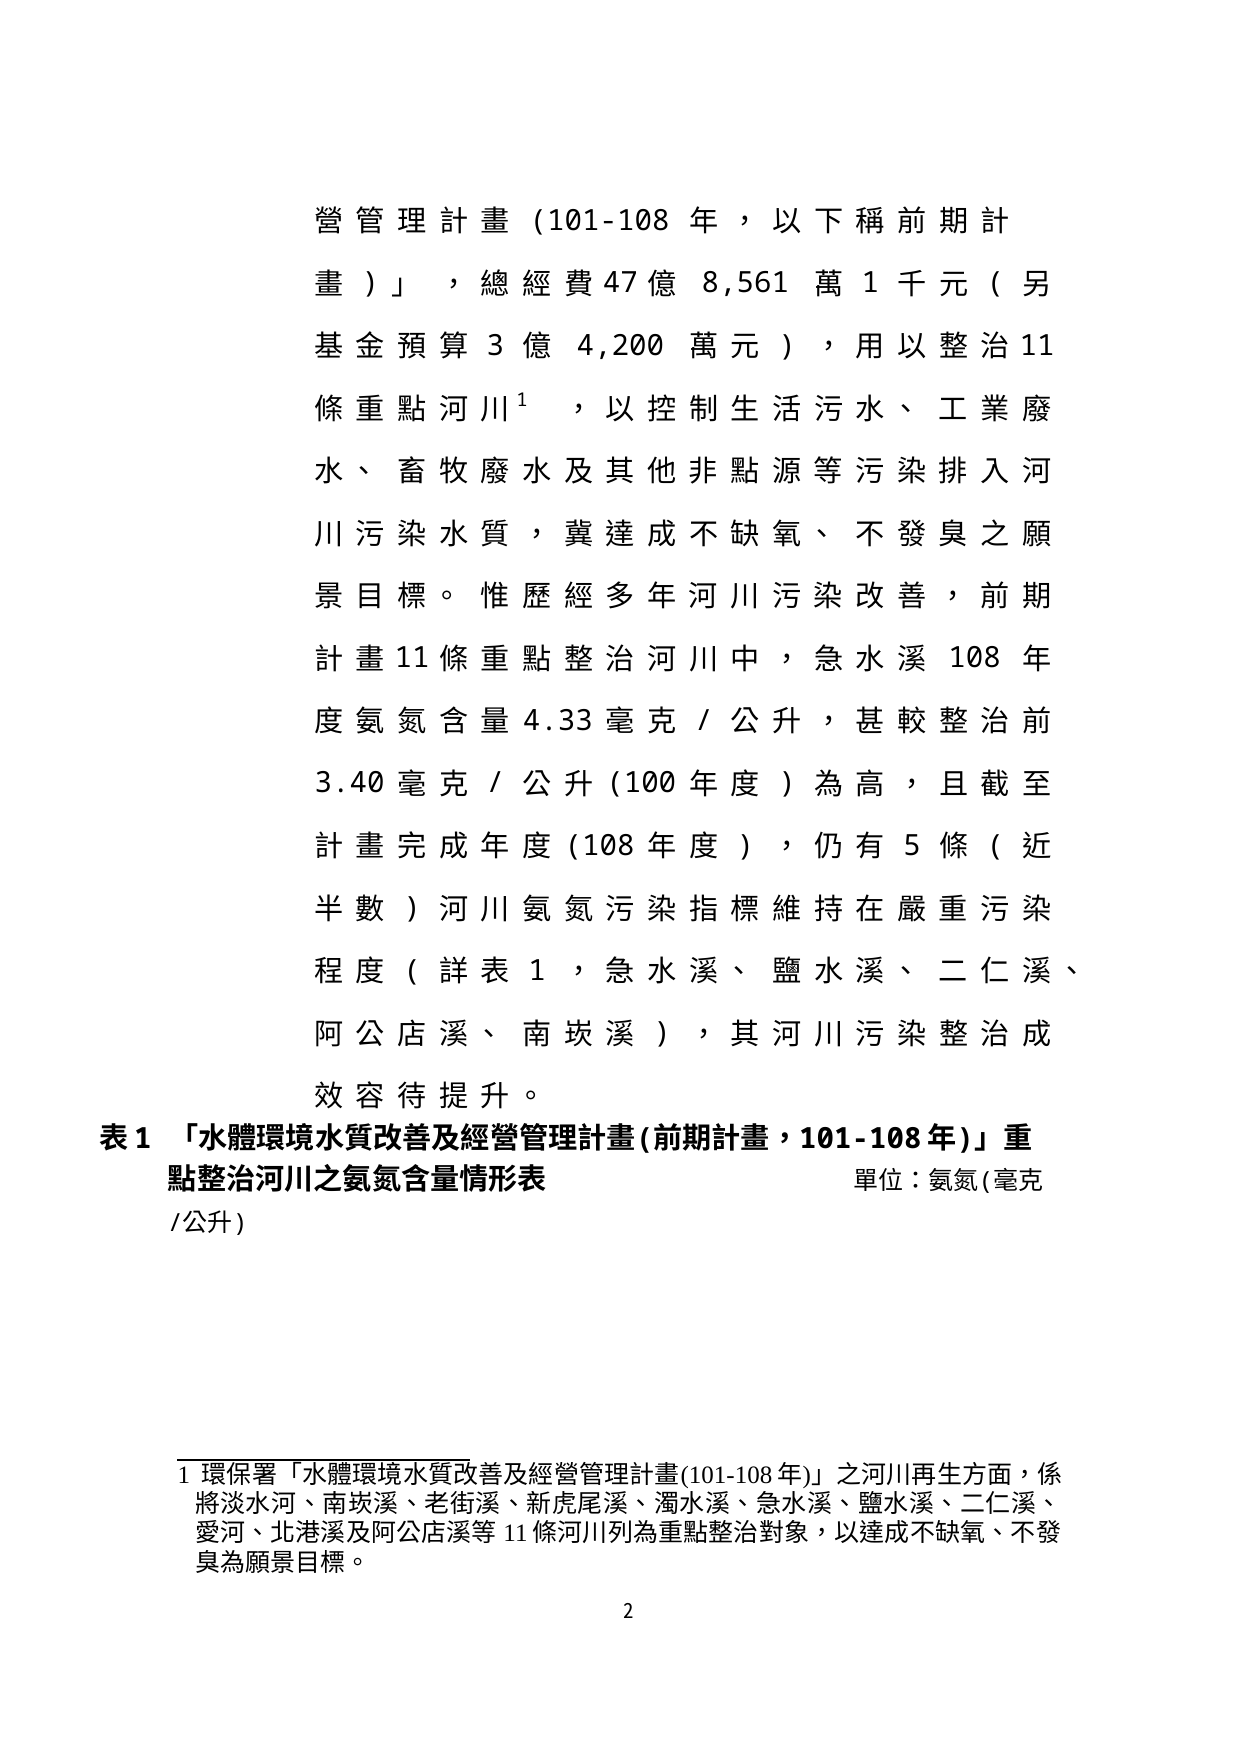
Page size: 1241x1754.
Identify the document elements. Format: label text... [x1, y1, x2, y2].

text 環保署為改善水體環境品質，於100年5月奉核定提出「水體環境水質改善及經營管理計畫(101-108年，以下稱前期計畫)」，總經費47億8,561萬1千元(另基金預算3億4,200萬元)，用以整治11條重點河川，以控制生活污水、工業廢水、畜牧廢水及其他非點源等污染排入河川污染水質，冀達成不缺氧、不發臭之願景目標。惟歷經多年河川污染改善，前期計畫11條重點整治河川中，急水溪108年度氨氮含量4.33毫克/公升，甚較整治前3.40毫克/公升(100年度)為高，且截至計畫完成年度(108年度)，仍有5條(近半數)河川氨氮污染指標維持在嚴重污染程度(詳表1，急水溪、鹽水溪、二仁溪、阿公店溪、南崁溪)，其河川污染整治成效容待提升。 [271, 177, 1058, 1115]
text 環保署「水體環境水質改善及經營管理計畫(101-108年)」之河川再生方面，係將淡水河、南崁溪、老街溪、新虎尾溪、濁水溪、急水溪、鹽水溪、二仁溪、愛河、北港溪及阿公店溪等11條河川列為重點整治對象，以達成不缺氧、不發臭為願景目標。 [177, 1460, 1063, 1577]
text 表1 「水體環境水質改善及經營管理計畫(前期計畫，101-108年)」重點整治河川之氨氮含量情形表 單位：氨氮(毫克/公升) [99, 1115, 1058, 1240]
